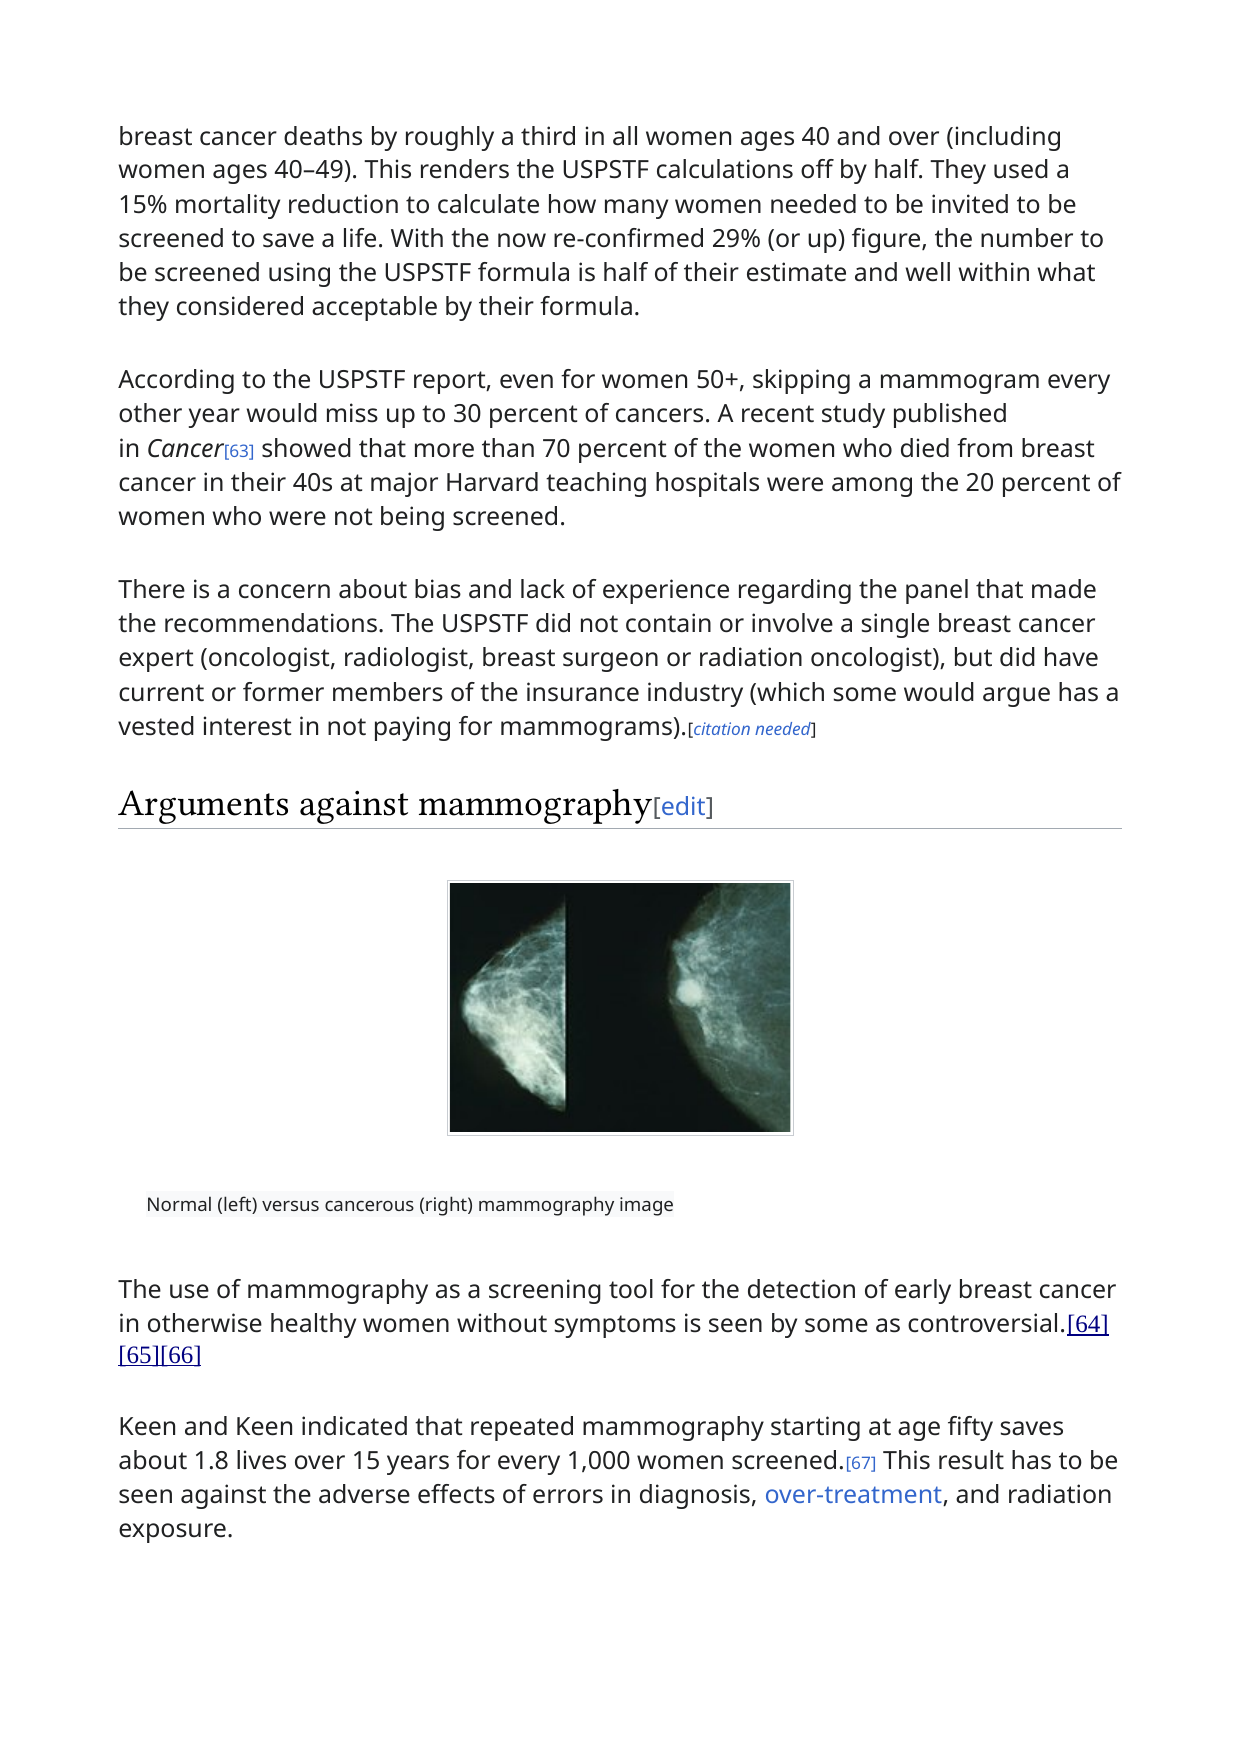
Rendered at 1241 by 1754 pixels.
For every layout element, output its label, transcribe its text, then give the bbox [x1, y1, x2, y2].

text Keen and Keen indicated that repeated mammography starting at age fifty saves about 1.8 lives over 15 years for every 1,000 women screened.[67] This result has to be seen against the adverse effects of errors in diagnosis, over-treatment, and radiation exposure. [118, 1408, 1122, 1544]
text The use of mammography as a screening tool for the detection of early breast cancer in otherwise healthy women without symptoms is seen by some as controversial.[64][65][66] [118, 1272, 1122, 1369]
text According to the USPSTF report, even for women 50+, skipping a mammogram every other year would miss up to 30 percent of cancers. A recent study published in Cancer[63] showed that more than 70 percent of the women who died from breast cancer in their 40s at major Harvard teaching hospitals were among the 20 percent of women who were not being screened. [118, 362, 1122, 532]
picture [449, 883, 791, 1132]
subtitle Arguments against mammography[edit] [118, 782, 1122, 828]
text Normal (left) versus cancerous (right) mammography image [123, 1191, 1122, 1217]
text There is a concern about bias and lack of experience regarding the panel that made the recommendations. The USPSTF did not contain or involve a single breast cancer expert (oncologist, radiologist, breast surgeon or radiation oncologist), but did have current or former members of the insurance industry (which some would argue has a vested interest in not paying for mammograms).[citation needed] [118, 572, 1122, 742]
text breast cancer deaths by roughly a third in all women ages 40 and over (including women ages 40–49). This renders the USPSTF calculations off by half. They used a 15% mortality reduction to calculate how many women needed to be invited to be screened to save a life. With the now re-confirmed 29% (or up) figure, the number to be screened using the USPSTF formula is half of their estimate and well within what they considered acceptable by their formula. [118, 118, 1122, 322]
